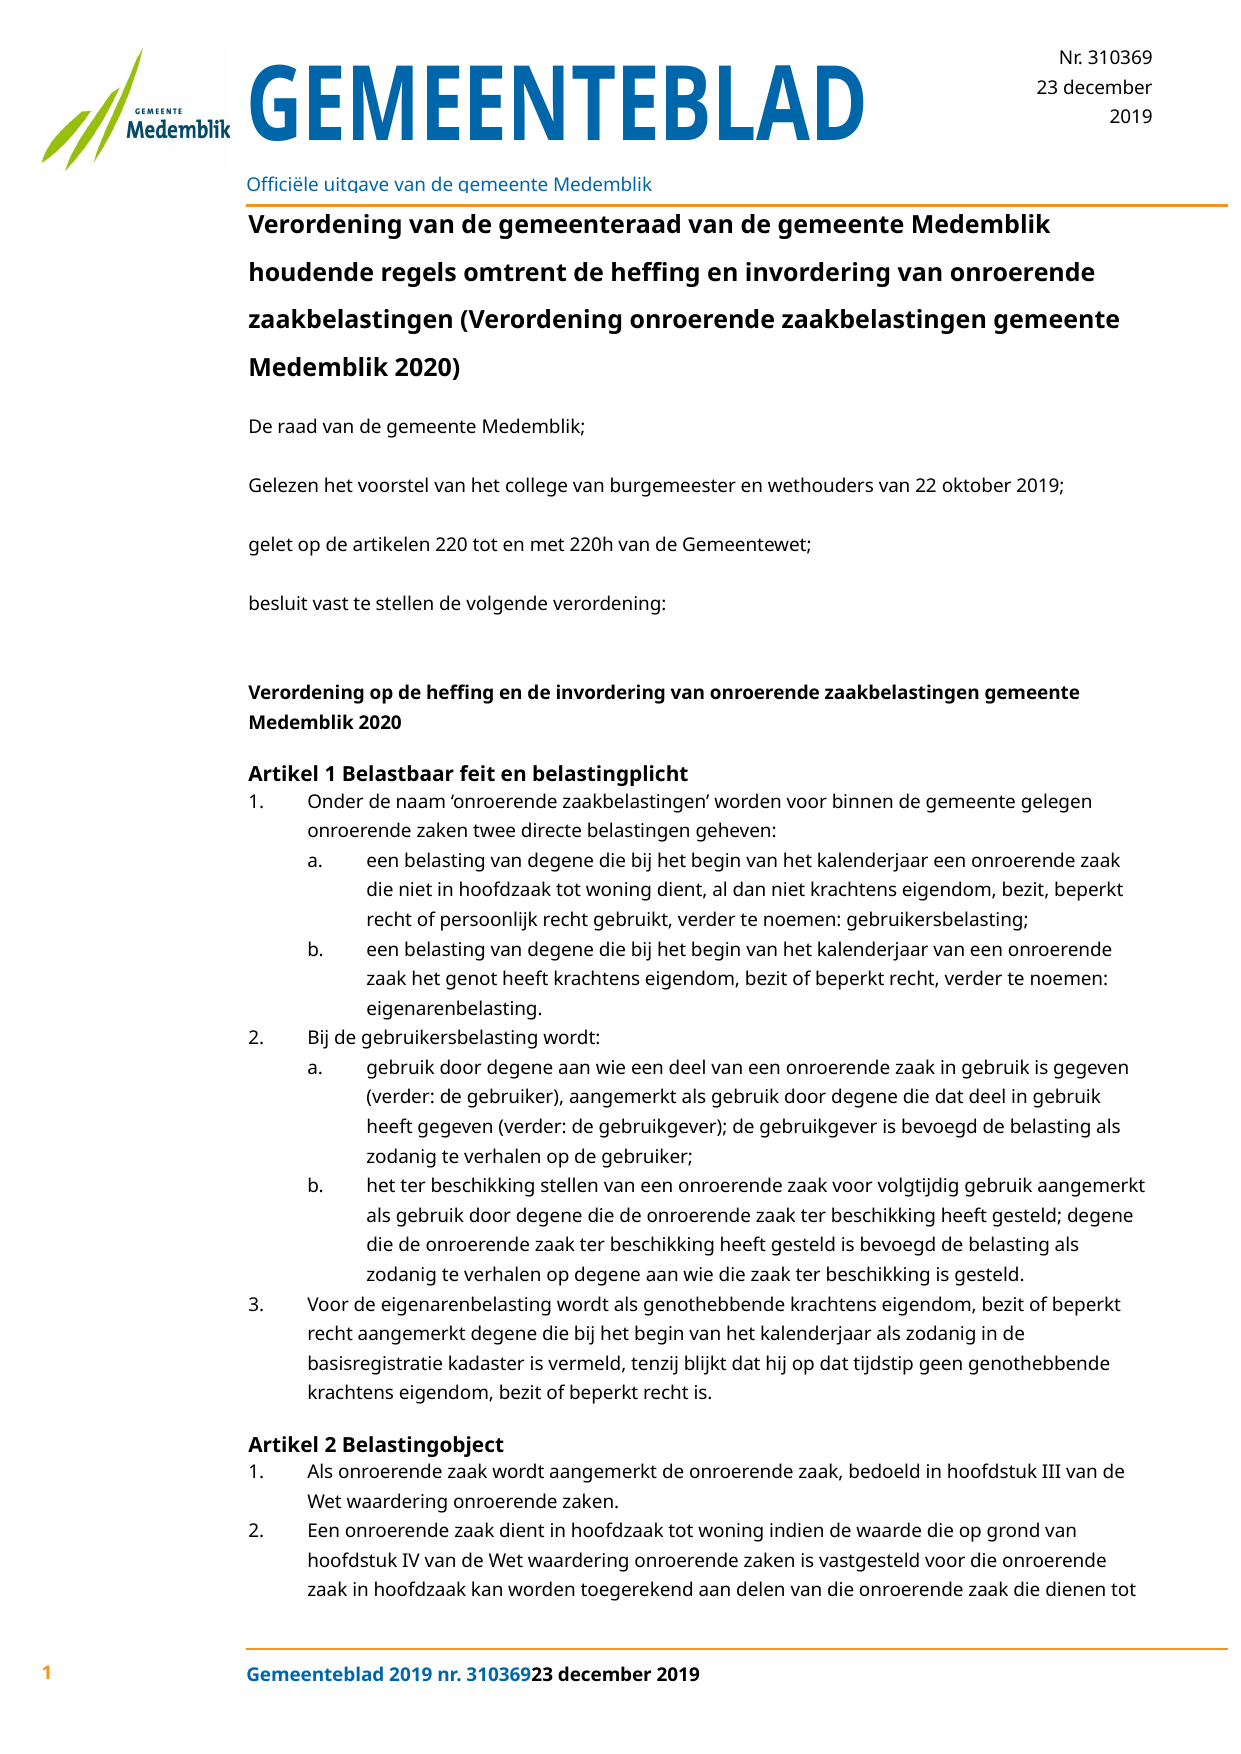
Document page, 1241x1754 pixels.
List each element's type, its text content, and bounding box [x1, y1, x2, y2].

text Artikel 2 Belastingobject [248, 1430, 1152, 1458]
text Verordening op de heffing en de invordering van onroerende zaakbelastingen gemeente Medemblik 2020 [248, 679, 1152, 735]
list een belasting van degene die bij het begin van het kalenderjaar een onroerende zaak die niet in hoofdzaak tot woning dient, al dan niet krachtens eigendom, bezit, beperkt recht of persoonlijk recht gebruikt, verder te noemen: gebruikersbelasting; [307, 847, 1152, 932]
picture [41, 47, 231, 172]
list een belasting van degene die bij het begin van het kalenderjaar van een onroerende zaak het genot heeft krachtens eigendom, bezit of beperkt recht, verder te noemen: eigenarenbelasting. [307, 936, 1152, 1021]
text besluit vast te stellen de volgende verordening: [248, 591, 1152, 616]
list Als onroerende zaak wordt aangemerkt de onroerende zaak, bedoeld in hoofdstuk III van de Wet waardering onroerende zaken. [248, 1458, 1152, 1514]
text De raad van de gemeente Medemblik; [248, 413, 1152, 439]
text Verordening van de gemeenteraad van de gemeente Medemblik houdende regels omtrent de heffing en invordering van onroerende zaakbelastingen (Verordening onroerende zaakbelastingen gemeente Medemblik 2020) [248, 207, 1152, 384]
list het ter beschikking stellen van een onroerende zaak voor volgtijdig gebruik aangemerkt als gebruik door degene die de onroerende zaak ter beschikking heeft gesteld; degene die de onroerende zaak ter beschikking heeft gesteld is bevoegd de belasting als zodanig te verhalen op degene aan wie die zaak ter beschikking is gesteld. [307, 1172, 1152, 1287]
text gelet op de artikelen 220 tot en met 220h van de Gemeentewet; [248, 531, 1152, 557]
list gebruik door degene aan wie een deel van een onroerende zaak in gebruik is gegeven (verder: de gebruiker), aangemerkt als gebruik door degene die dat deel in gebruik heeft gegeven (verder: de gebruikgever); de gebruikgever is bevoegd de belasting als zodanig te verhalen op de gebruiker; [307, 1054, 1152, 1168]
text Gelezen het voorstel van het college van burgemeester en wethouders van 22 oktober 2019; [248, 472, 1152, 498]
list Bij de gebruikersbelasting wordt: [248, 1024, 1152, 1050]
list Onder de naam ‘onroerende zaakbelastingen’ worden voor binnen de gemeente gelegen onroerende zaken twee directe belastingen geheven: [248, 788, 1152, 843]
list Een onroerende zaak dient in hoofdzaak tot woning indien de waarde die op grond van hoofdstuk IV van de Wet waardering onroerende zaken is vastgesteld voor die onroerende zaak in hoofdzaak kan worden toegerekend aan delen van die onroerende zaak die dienen tot [248, 1517, 1152, 1602]
list Voor de eigenarenbelasting wordt als genothebbende krachtens eigendom, bezit of beperkt recht aangemerkt degene die bij het begin van het kalenderjaar als zodanig in de basisregistratie kadaster is vermeld, tenzij blijkt dat hij op dat tijdstip geen genothebbende krachtens eigendom, bezit of beperkt recht is. [248, 1291, 1152, 1405]
text Artikel 1 Belastbaar feit en belastingplicht [248, 759, 1152, 788]
